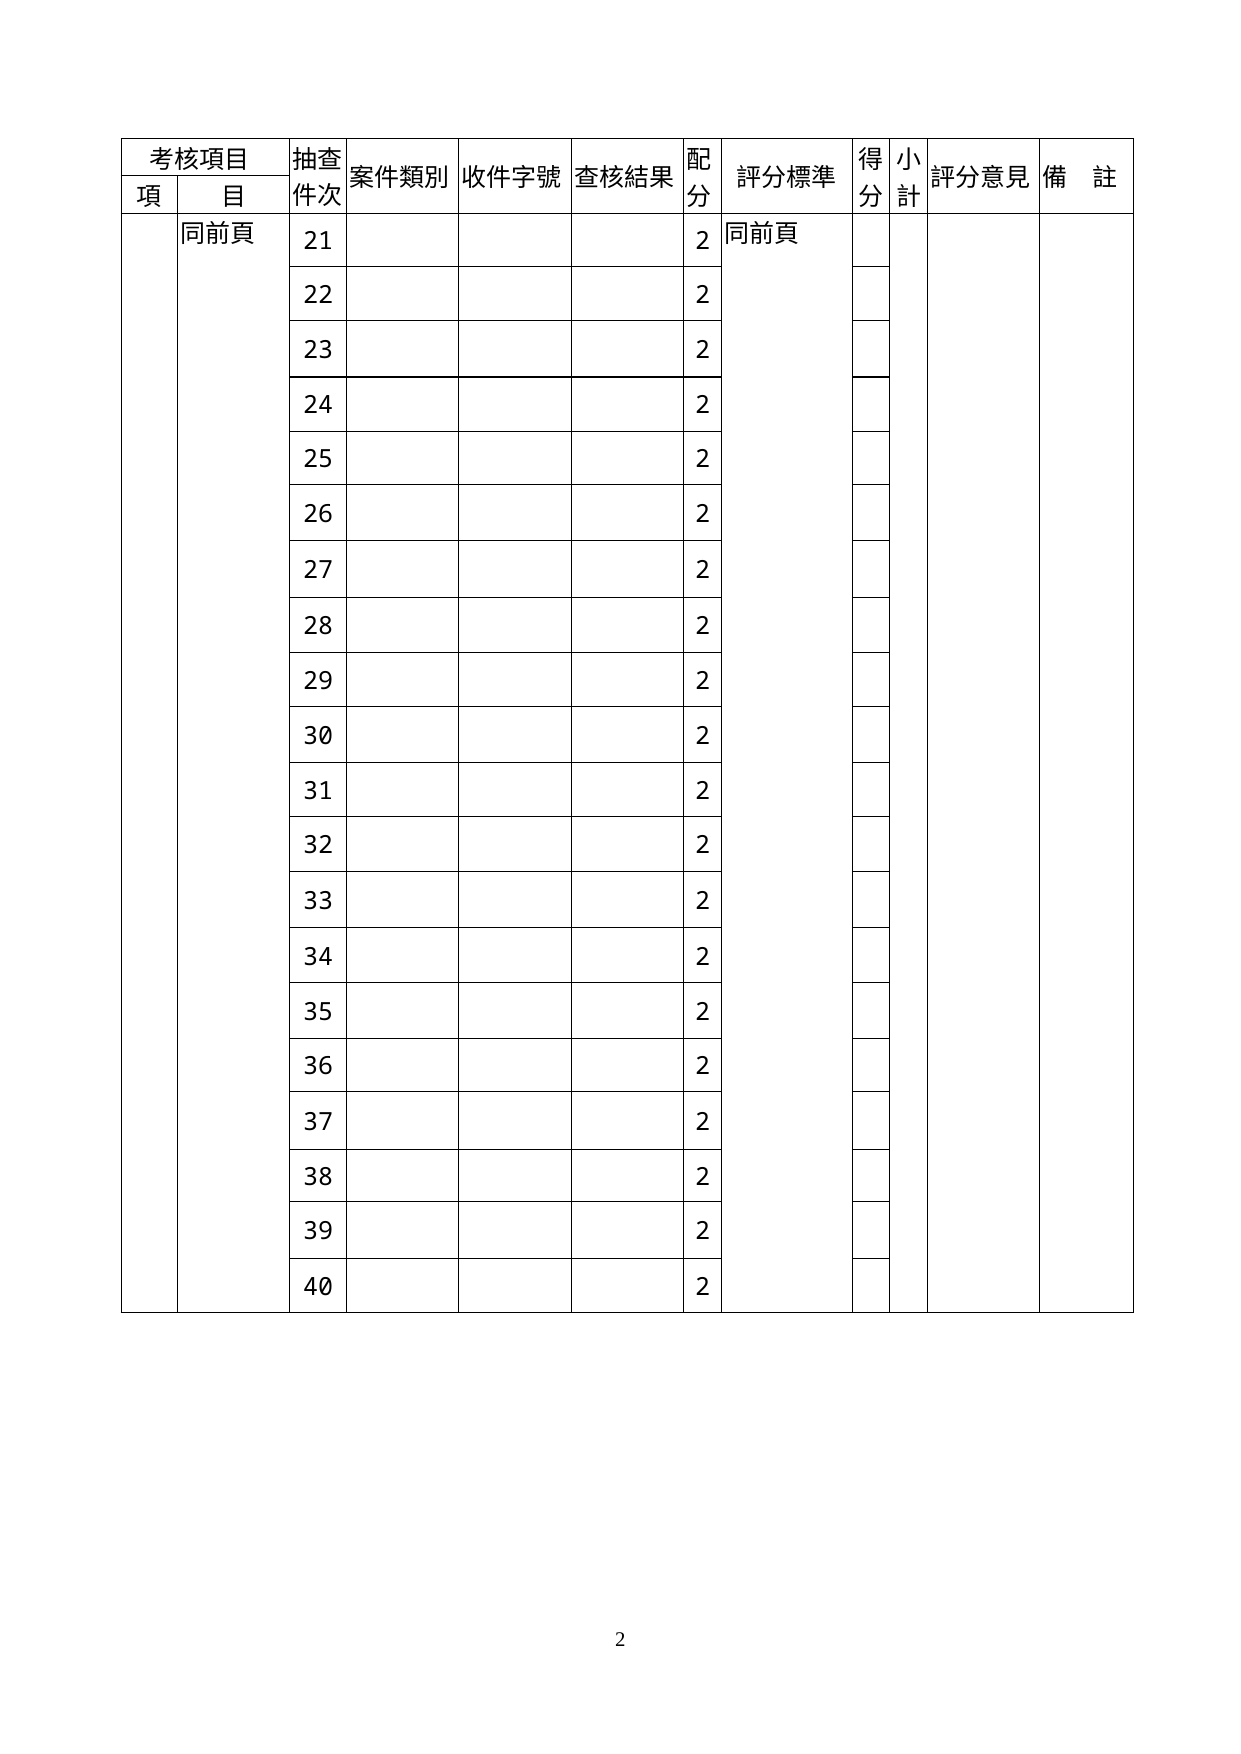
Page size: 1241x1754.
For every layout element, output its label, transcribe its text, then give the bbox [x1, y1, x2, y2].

table_cell 2 [684, 763, 721, 816]
table_cell [347, 541, 458, 597]
table_cell [459, 1150, 571, 1201]
table_cell [853, 267, 889, 320]
table_cell [459, 378, 571, 431]
table_cell [572, 485, 683, 540]
table_cell 2 [684, 485, 721, 540]
table_cell 31 [290, 763, 346, 816]
table_cell [459, 928, 571, 982]
table_header 得分 [853, 139, 889, 213]
table_cell [853, 1092, 889, 1148]
table_cell [1040, 214, 1133, 1312]
table_cell [853, 432, 889, 484]
table_cell 26 [290, 485, 346, 540]
table_cell 項 [122, 176, 177, 213]
table_cell 2 [684, 928, 721, 982]
table_cell 2 [684, 541, 721, 597]
table_cell [459, 598, 571, 652]
table_cell 2 [684, 1150, 721, 1201]
table_header 考核項目 [122, 139, 289, 175]
table_cell 27 [290, 541, 346, 597]
table_cell [572, 763, 683, 816]
table_cell [853, 1150, 889, 1201]
table_cell [459, 541, 571, 597]
table_cell [347, 1039, 458, 1091]
table_cell 40 [290, 1259, 346, 1312]
table_cell 2 [684, 653, 721, 706]
table_cell [459, 1039, 571, 1091]
table_cell 2 [684, 321, 721, 376]
table_cell [459, 817, 571, 871]
table_cell [459, 267, 571, 320]
table_cell [572, 541, 683, 597]
table_cell [347, 653, 458, 706]
table_cell [347, 928, 458, 982]
table_cell [122, 214, 177, 1312]
table_cell 2 [684, 1259, 721, 1312]
table_cell 24 [290, 378, 346, 431]
table_cell [347, 1202, 458, 1258]
table_cell 29 [290, 653, 346, 706]
table_cell [572, 707, 683, 762]
table_cell 同前頁 [722, 214, 852, 1312]
table_cell [572, 1259, 683, 1312]
table_cell 2 [684, 872, 721, 927]
table_cell [572, 598, 683, 652]
table_cell [347, 378, 458, 431]
table_cell [572, 1202, 683, 1258]
table_cell [347, 598, 458, 652]
table_cell [347, 707, 458, 762]
table_cell 21 [290, 214, 346, 266]
table_header 抽查件次 [290, 139, 346, 213]
table_cell [572, 321, 683, 376]
table_cell [347, 983, 458, 1038]
table_cell [347, 817, 458, 871]
table_cell [853, 1259, 889, 1312]
table_cell [459, 653, 571, 706]
table_cell 2 [684, 378, 721, 431]
table_cell 22 [290, 267, 346, 320]
table_cell [853, 983, 889, 1038]
table_cell 32 [290, 817, 346, 871]
table_header 小計 [890, 139, 927, 213]
table_cell [853, 872, 889, 927]
table_cell [853, 598, 889, 652]
table_cell [459, 432, 571, 484]
table_cell [347, 872, 458, 927]
table_cell [853, 817, 889, 871]
table_cell 36 [290, 1039, 346, 1091]
table_cell 2 [684, 598, 721, 652]
table_cell [853, 1039, 889, 1091]
table_header 備 註 [1040, 139, 1133, 213]
table_cell 2 [684, 983, 721, 1038]
table_cell [572, 817, 683, 871]
table_cell [572, 653, 683, 706]
table_cell [572, 1092, 683, 1148]
table_cell 23 [290, 321, 346, 376]
table_header 收件字號 [459, 139, 571, 213]
table_cell [347, 267, 458, 320]
table_cell 2 [684, 817, 721, 871]
table_cell [459, 321, 571, 376]
table_cell [853, 763, 889, 816]
table_cell [459, 763, 571, 816]
table_cell [853, 1202, 889, 1258]
table_cell [459, 1259, 571, 1312]
table_cell 35 [290, 983, 346, 1038]
table_header 評分意見 [928, 139, 1039, 213]
table_cell 37 [290, 1092, 346, 1148]
table_cell [853, 707, 889, 762]
table_cell [853, 321, 889, 376]
table_cell [572, 432, 683, 484]
table_cell 2 [684, 214, 721, 266]
table_cell 2 [684, 1039, 721, 1091]
table_cell 30 [290, 707, 346, 762]
table_cell [347, 1259, 458, 1312]
table_cell [459, 1202, 571, 1258]
table_cell 同前頁 [178, 214, 289, 1312]
table_cell 33 [290, 872, 346, 927]
table_cell [572, 983, 683, 1038]
table_cell 28 [290, 598, 346, 652]
table_cell 34 [290, 928, 346, 982]
table_header 評分標準 [722, 139, 852, 213]
table_cell [890, 214, 927, 1312]
table_cell [928, 214, 1039, 1312]
table_cell [459, 1092, 571, 1148]
table_cell [572, 928, 683, 982]
table_cell 2 [684, 267, 721, 320]
table_header 配分 [684, 139, 721, 213]
table_cell [459, 485, 571, 540]
table_cell 2 [684, 432, 721, 484]
table_header 案件類別 [347, 139, 458, 213]
table_cell 2 [684, 1202, 721, 1258]
table_cell [347, 763, 458, 816]
table_cell [853, 928, 889, 982]
table_cell [572, 378, 683, 431]
table_cell [459, 872, 571, 927]
table_cell [853, 485, 889, 540]
table_cell [347, 214, 458, 266]
table_cell [572, 872, 683, 927]
table_cell 2 [684, 707, 721, 762]
table_cell 目 [178, 176, 289, 213]
table_header 查核結果 [572, 139, 683, 213]
table_cell [853, 541, 889, 597]
table_cell 39 [290, 1202, 346, 1258]
table_cell [572, 214, 683, 266]
table_cell [572, 267, 683, 320]
table_cell [347, 1092, 458, 1148]
table_cell [347, 1150, 458, 1201]
table_cell 38 [290, 1150, 346, 1201]
table_cell 25 [290, 432, 346, 484]
table_cell 2 [684, 1092, 721, 1148]
table_cell [347, 432, 458, 484]
table_cell [459, 707, 571, 762]
table_cell [347, 321, 458, 376]
table_cell [459, 214, 571, 266]
table_cell [572, 1039, 683, 1091]
table_cell [853, 378, 889, 431]
table_cell [853, 214, 889, 266]
table_cell [853, 653, 889, 706]
table_cell [347, 485, 458, 540]
table_cell [459, 983, 571, 1038]
table_cell [572, 1150, 683, 1201]
